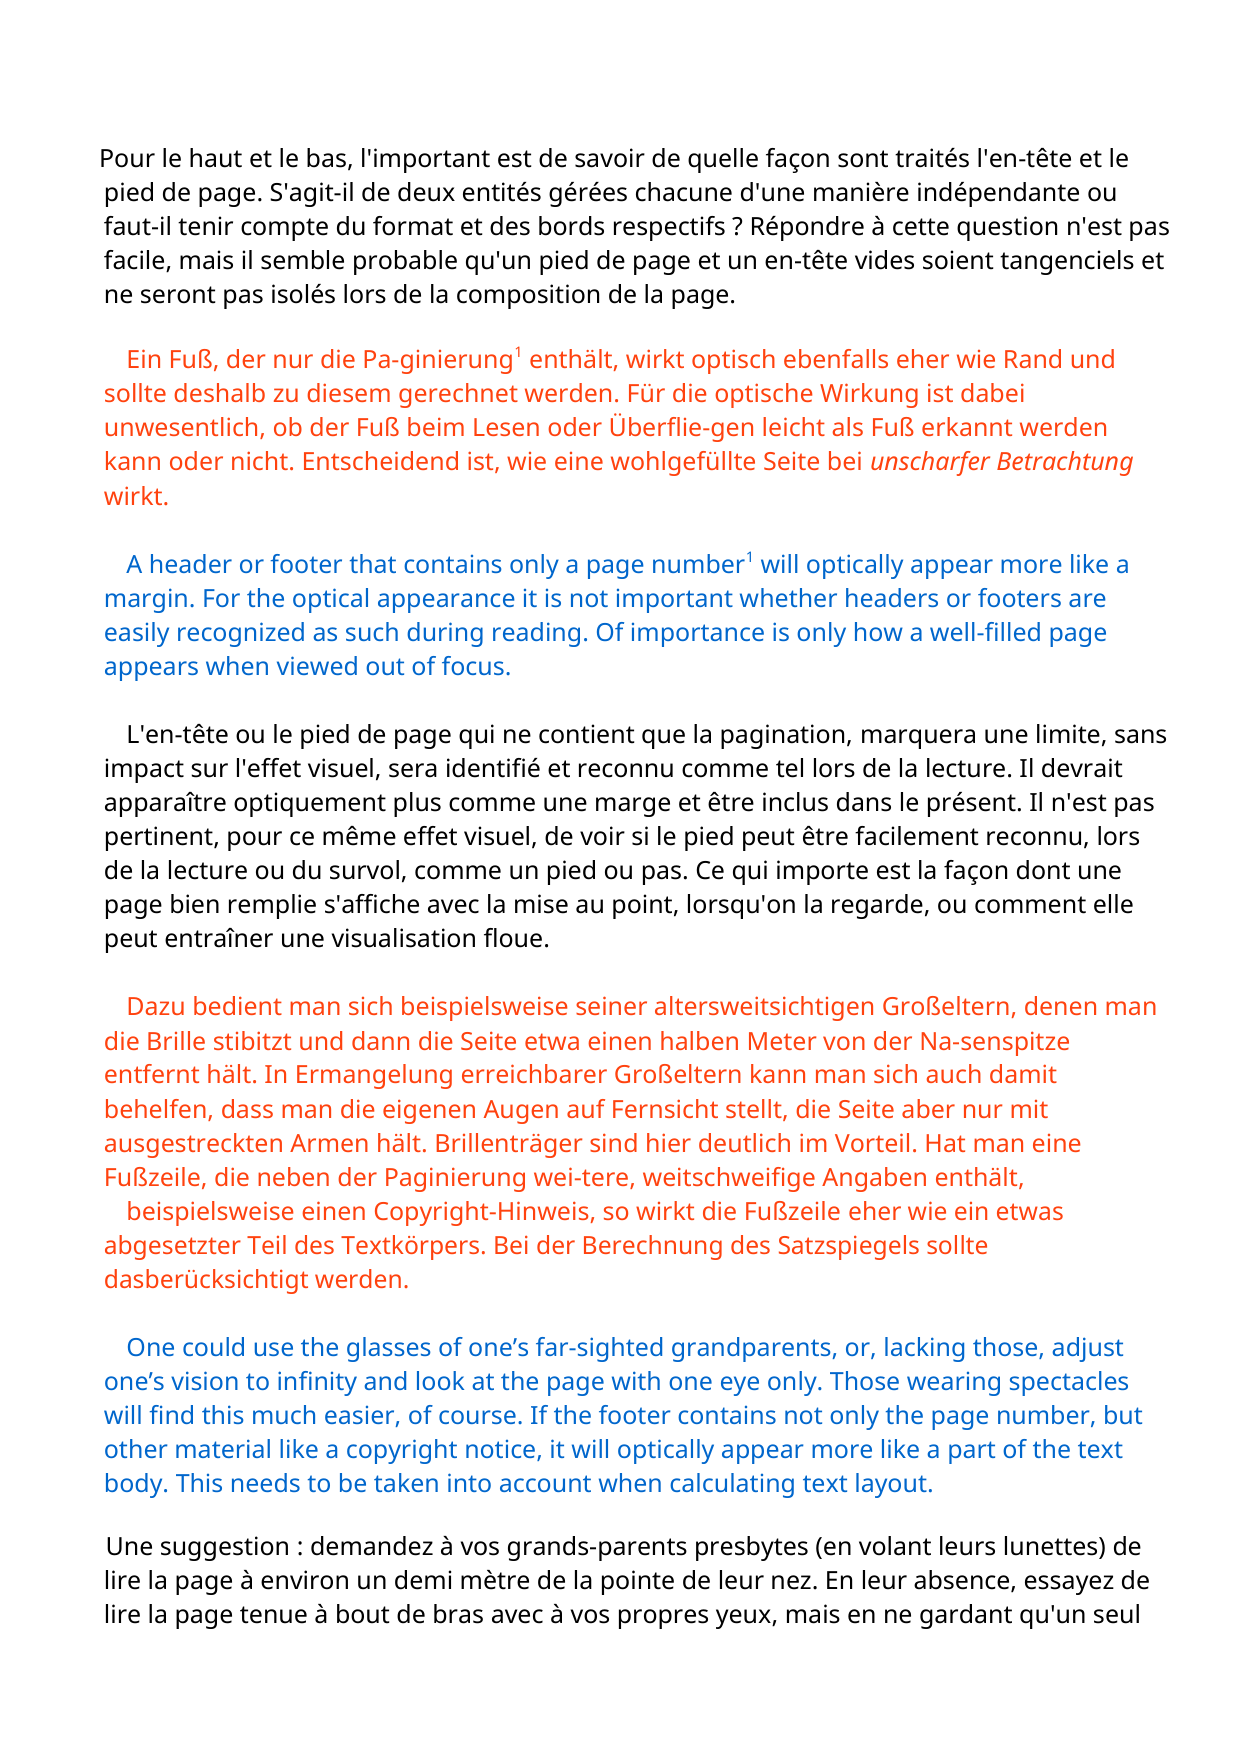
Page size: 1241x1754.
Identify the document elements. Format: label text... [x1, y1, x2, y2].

text Pour le haut et le bas, l'important est de savoir de quelle façon sont traités l'en-tête et le pied de page. S'agit-il de deux entités gérées chacune d'une manière indépendante ou faut-il tenir compte du format et des bords respectifs ? Répondre à cette question n'est pas facile, mais il semble probable qu'un pied de page et un en-tête vides soient tangenciels et ne seront pas isolés lors de la composition de la page. [99, 140, 1172, 311]
text Une suggestion : demandez à vos grands-parents presbytes (en volant leurs lunettes) de lire la page à environ un demi mètre de la pointe de leur nez. En leur absence, essayez de lire la page tenue à bout de bras avec à vos propres yeux, mais en ne gardant qu'un seul [99, 1529, 1172, 1631]
text L'en-tête ou le pied de page qui ne contient que la pagination, marquera une limite, sans impact sur l'effet visuel, sera identifié et reconnu comme tel lors de la lecture. Il devrait apparaître optiquement plus comme une marge et être inclus dans le présent. Il n'est pas pertinent, pour ce même effet visuel, de voir si le pied peut être facilement reconnu, lors de la lecture ou du survol, comme un pied ou pas. Ce qui importe est la façon dont une page bien remplie s'affiche avec la mise au point, lorsqu'on la regarde, ou comment elle peut entraîner une visualisation floue. [104, 717, 1172, 955]
text One could use the glasses of one’s far-sighted grandparents, or, lacking those, adjust one’s vision to infinity and look at the page with one eye only. Those wearing spectacles will find this much easier, of course. If the footer contains not only the page number, but other material like a copyright notice, it will optically appear more like a part of the text body. This needs to be taken into account when calculating text layout. [104, 1330, 1172, 1500]
text beispielsweise einen Copyright-Hinweis, so wirkt die Fußzeile eher wie ein etwas abgesetzter Teil des Textkörpers. Bei der Berechnung des Satzspiegels sollte dasberücksichtigt werden. [104, 1193, 1172, 1296]
text A header or footer that contains only a page number1 will optically appear more like a margin. For the optical appearance it is not important whether headers or footers are easily recognized as such during reading. Of importance is only how a well-filled page appears when viewed out of focus. [104, 546, 1172, 682]
text Ein Fuß, der nur die Pa-ginierung1 enthält, wirkt optisch ebenfalls eher wie Rand und sollte deshalb zu diesem gerechnet werden. Für die optische Wirkung ist dabei unwesentlich, ob der Fuß beim Lesen oder Überflie-gen leicht als Fuß erkannt werden kann oder nicht. Entscheidend ist, wie eine wohlgefüllte Seite bei unscharfer Betrachtung wirkt. [104, 342, 1172, 512]
text Dazu bedient man sich beispielsweise seiner altersweitsichtigen Großeltern, denen man die Brille stibitzt und dann die Seite etwa einen halben Meter von der Na-senspitze entfernt hält. In Ermangelung erreichbarer Großeltern kann man sich auch damit behelfen, dass man die eigenen Augen auf Fernsicht stellt, die Seite aber nur mit ausgestreckten Armen hält. Brillenträger sind hier deutlich im Vorteil. Hat man eine Fußzeile, die neben der Paginierung wei-tere, weitschweifige Angaben enthält, [104, 989, 1172, 1193]
